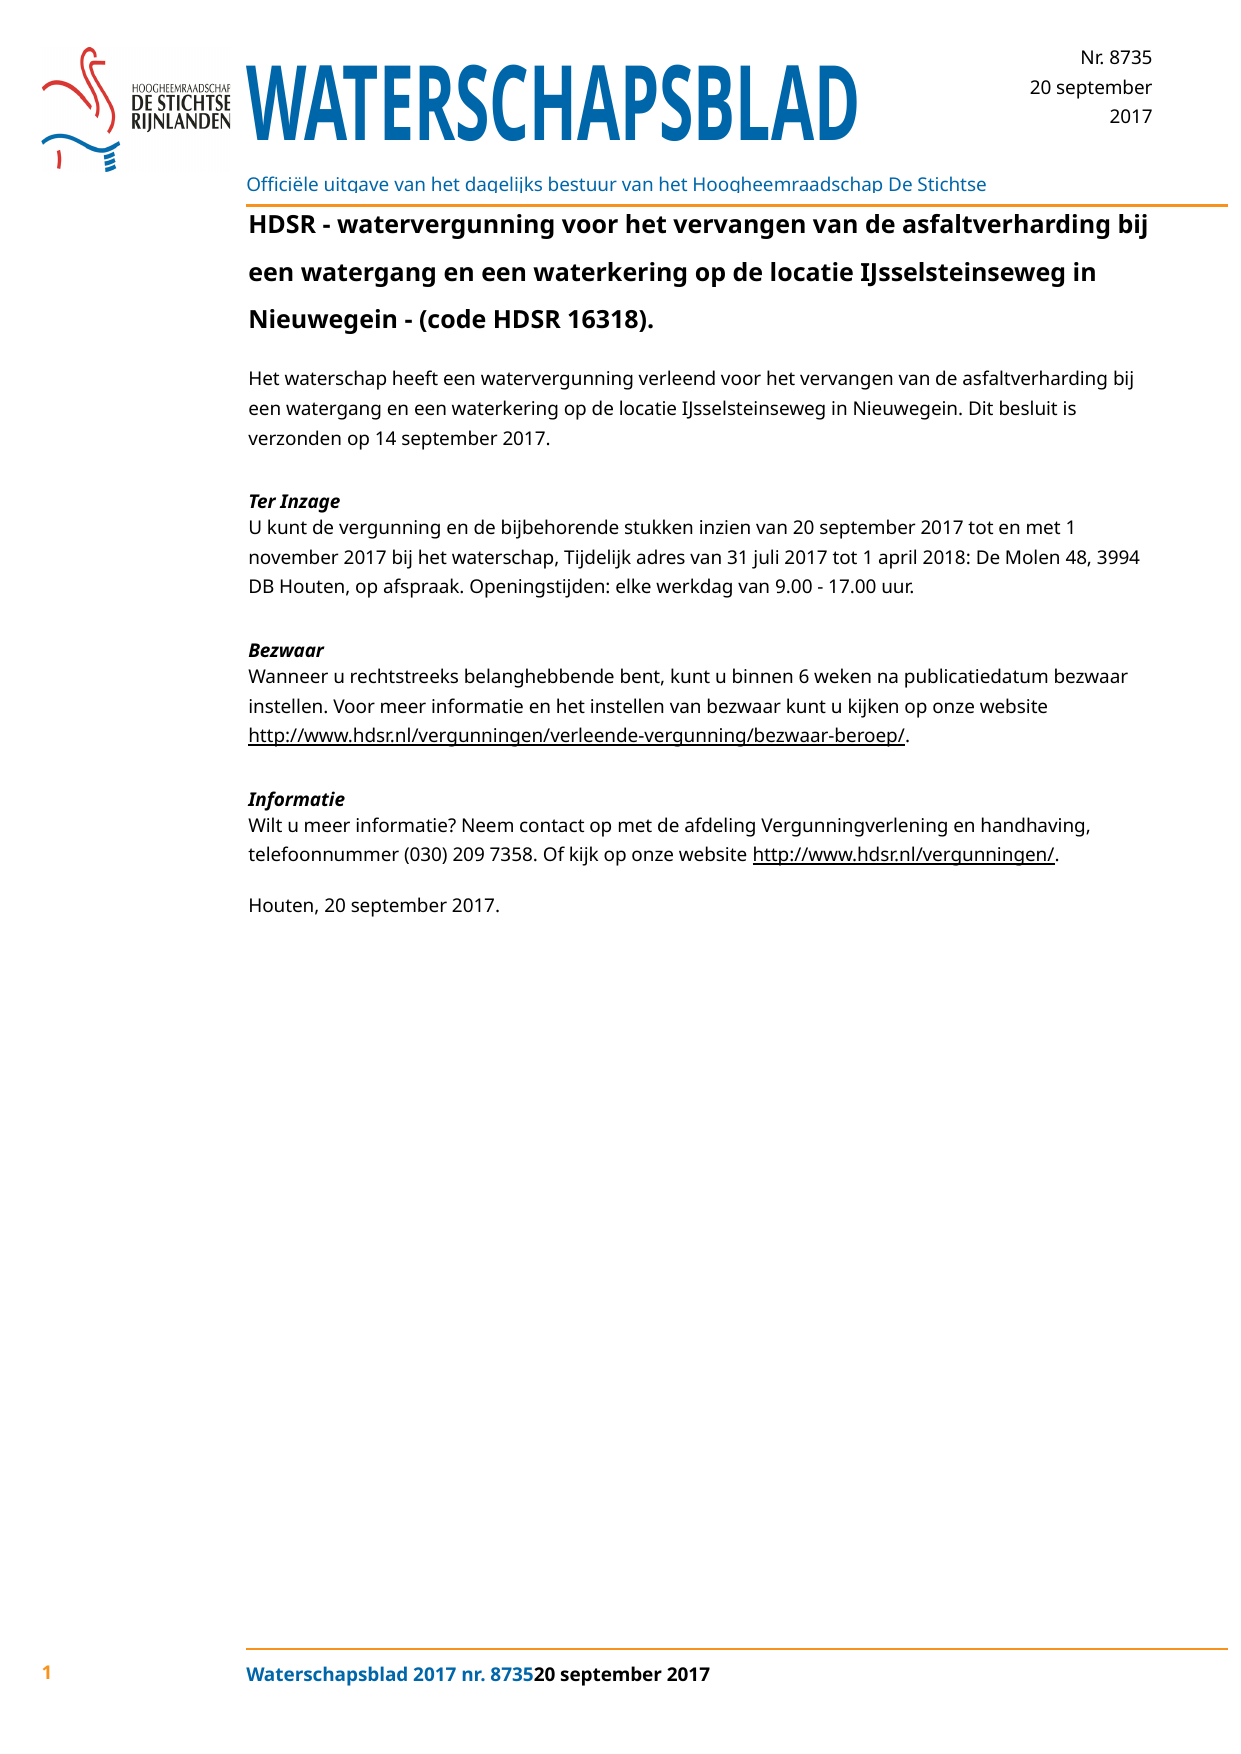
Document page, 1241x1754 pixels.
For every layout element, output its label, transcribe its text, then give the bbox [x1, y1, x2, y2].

text Ter Inzage [248, 489, 1152, 514]
text Wanneer u rechtstreeks belanghebbende bent, kunt u binnen 6 weken na publicatiedatum bezwaar instellen. Voor meer informatie en het instellen van bezwaar kunt u kijken op onze website http://www.hdsr.nl/vergunningen/verleende-vergunning/bezwaar-beroep/. [248, 663, 1152, 748]
text U kunt de vergunning en de bijbehorende stukken inzien van 20 september 2017 tot en met 1 november 2017 bij het waterschap, Tijdelijk adres van 31 juli 2017 tot 1 april 2018: De Molen 48, 3994 DB Houten, op afspraak. Openingstijden: elke werkdag van 9.00 - 17.00 uur. [248, 514, 1152, 599]
text Houten, 20 september 2017. [248, 892, 1152, 918]
text Wilt u meer informatie? Neem contact op met de afdeling Vergunningverlening en handhaving, telefoonnummer (030) 209 7358. Of kijk op onze website http://www.hdsr.nl/vergunningen/. [248, 812, 1152, 867]
picture [41, 47, 231, 172]
text HDSR - watervergunning voor het vervangen van de asfaltverharding bij een watergang en een waterkering op de locatie IJsselsteinseweg in Nieuwegein - (code HDSR 16318). [248, 207, 1152, 336]
text Informatie [248, 786, 1152, 812]
text Het waterschap heeft een watervergunning verleend voor het vervangen van de asfaltverharding bij een watergang en een waterkering op de locatie IJsselsteinseweg in Nieuwegein. Dit besluit is verzonden op 14 september 2017. [248, 366, 1152, 450]
text Bezwaar [248, 637, 1152, 663]
